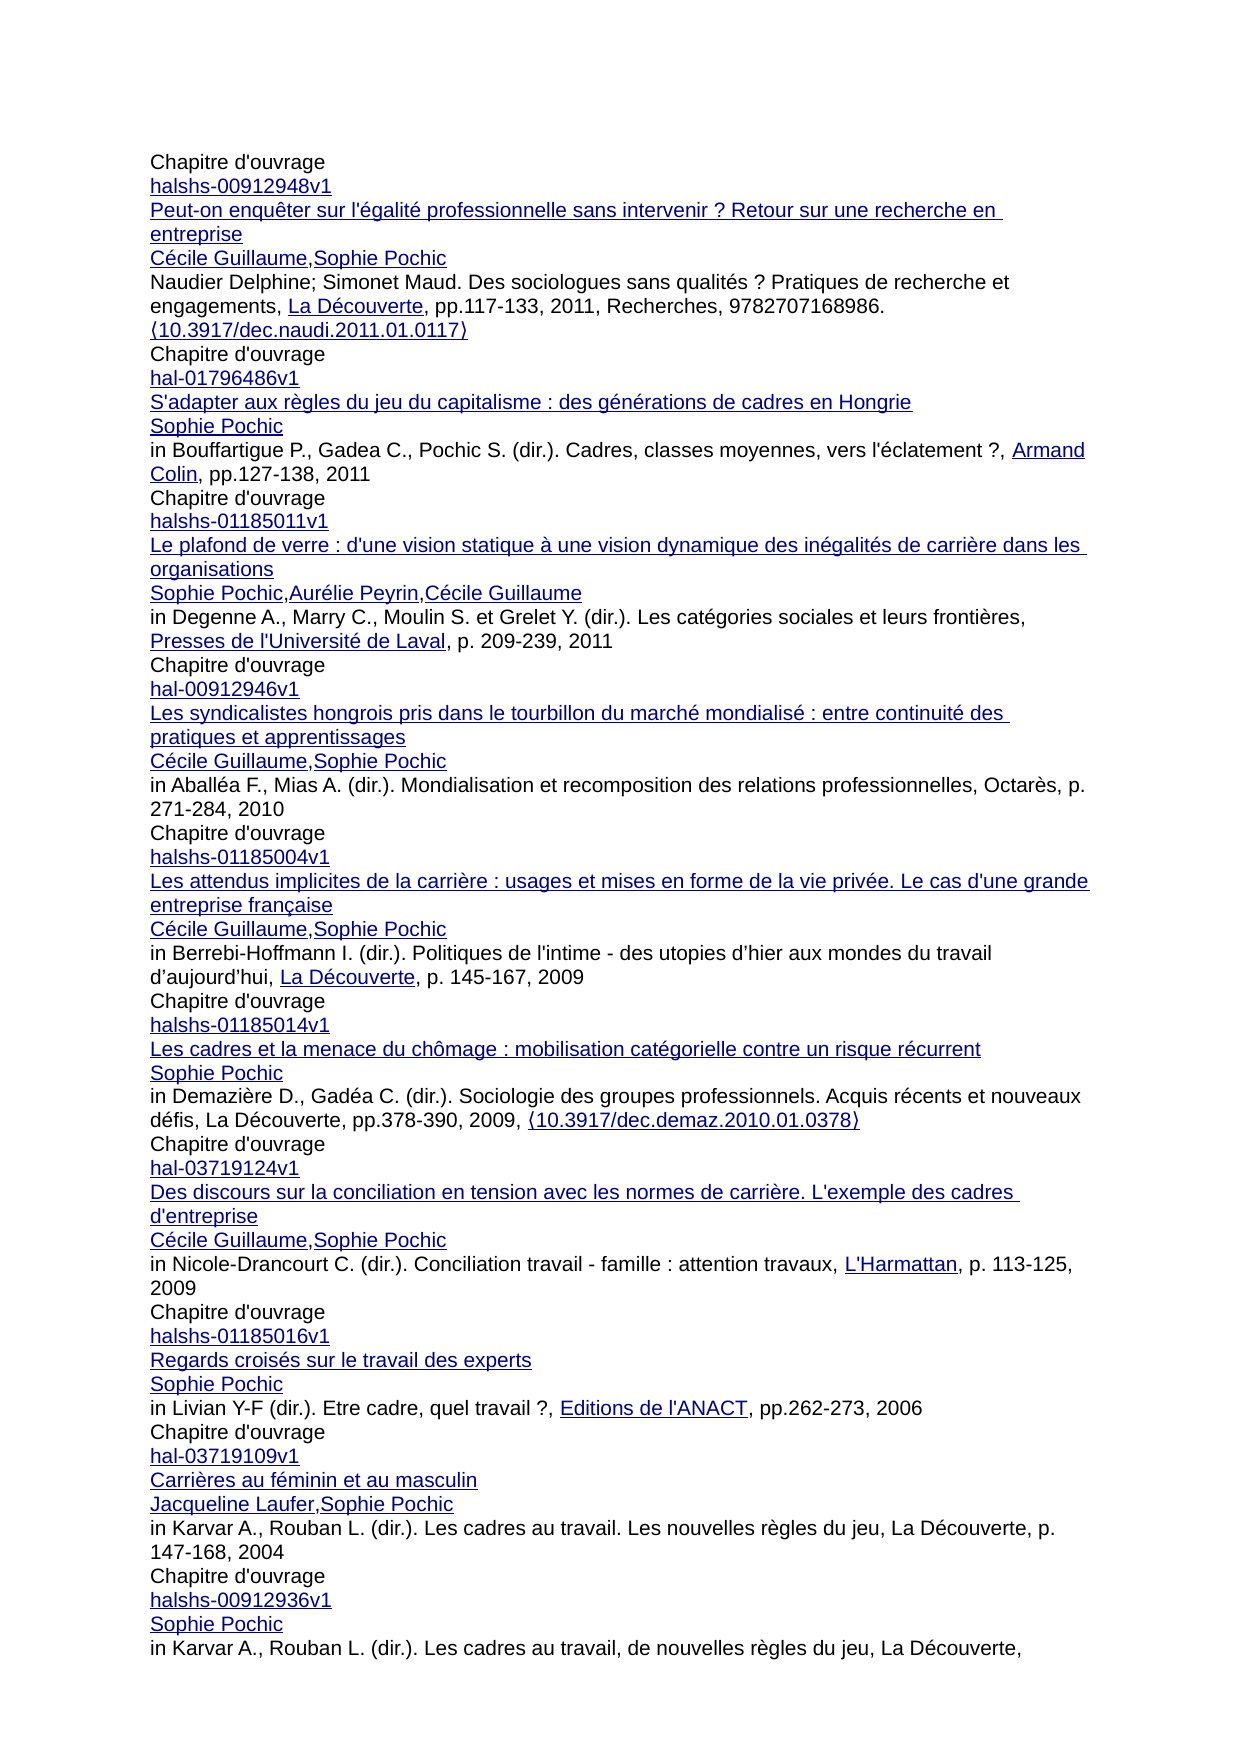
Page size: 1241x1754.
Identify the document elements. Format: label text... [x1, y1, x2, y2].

table_cell Des discours sur la conciliation en tension avec les normes de carrière. L'exemple des cadres d'entreprise Cécile Guillaume,Sophie Pochic in Nicole-Drancourt C. (dir.). Conciliation travail - famille : attention travaux, L'Harmattan, p. 113-125, 2009 Chapitre d'ouvrage halshs-01185016v1 [150, 1180, 1090, 1348]
table_cell Chapitre d'ouvrage halshs-00912948v1 [150, 150, 1090, 198]
table_cell Le plafond de verre : d'une vision statique à une vision dynamique des inégalités de carrière dans les organisations Sophie Pochic,Aurélie Peyrin,Cécile Guillaume in Degenne A., Marry C., Moulin S. et Grelet Y. (dir.). Les catégories sociales et leurs frontières, Presses de l'Université de Laval, p. 209-239, 2011 Chapitre d'ouvrage hal-00912946v1 [150, 533, 1090, 701]
table_cell S'adapter aux règles du jeu du capitalisme : des générations de cadres en Hongrie Sophie Pochic in Bouffartigue P., Gadea C., Pochic S. (dir.). Cadres, classes moyennes, vers l'éclatement ?, Armand Colin, pp.127-138, 2011 Chapitre d'ouvrage halshs-01185011v1 [150, 390, 1090, 533]
table_cell Les syndicalistes hongrois pris dans le tourbillon du marché mondialisé : entre continuité des pratiques et apprentissages Cécile Guillaume,Sophie Pochic in Aballéa F., Mias A. (dir.). Mondialisation et recomposition des relations professionnelles, Octarès, p. 271-284, 2010 Chapitre d'ouvrage halshs-01185004v1 [150, 701, 1090, 869]
table_cell Peut-on enquêter sur l'égalité professionnelle sans intervenir ? Retour sur une recherche en entreprise Cécile Guillaume,Sophie Pochic Naudier Delphine; Simonet Maud. Des sociologues sans qualités ? Pratiques de recherche et engagements, La Découverte, pp.117-133, 2011, Recherches, 9782707168986. ⟨10.3917/dec.naudi.2011.01.0117⟩ Chapitre d'ouvrage hal-01796486v1 [150, 198, 1090, 389]
table_cell Les attendus implicites de la carrière : usages et mises en forme de la vie privée. Le cas d'une grande [150, 869, 1090, 890]
table_cell Les cadres et la menace du chômage : mobilisation catégorielle contre un risque récurrent Sophie Pochic in Demazière D., Gadéa C. (dir.). Sociologie des groupes professionnels. Acquis récents et nouveaux défis, La Découverte, pp.378-390, 2009, ⟨10.3917/dec.demaz.2010.01.0378⟩ Chapitre d'ouvrage hal-03719124v1 [150, 1036, 1090, 1180]
table_cell Le manager et l'expert, des figures imposées ? Sophie Pochic in Karvar A., Rouban L. (dir.). Les cadres au travail, de nouvelles règles du jeu, La Découverte, pp.168-198, 2004 Chapitre d'ouvrage halshs-00742980v1 [150, 1611, 1090, 1659]
table_cell Carrières au féminin et au masculin Jacqueline Laufer,Sophie Pochic in Karvar A., Rouban L. (dir.). Les cadres au travail. Les nouvelles règles du jeu, La Découverte, p. 147-168, 2004 Chapitre d'ouvrage halshs-00912936v1 [150, 1468, 1090, 1611]
table_cell entreprise française Cécile Guillaume,Sophie Pochic in Berrebi-Hoffmann I. (dir.). Politiques de l'intime - des utopies d’hier aux mondes du travail d’aujourd’hui, La Découverte, p. 145-167, 2009 Chapitre d'ouvrage halshs-01185014v1 [150, 891, 1090, 1036]
table_cell Regards croisés sur le travail des experts Sophie Pochic in Livian Y-F (dir.). Etre cadre, quel travail ?, Editions de l'ANACT, pp.262-273, 2006 Chapitre d'ouvrage hal-03719109v1 [150, 1348, 1090, 1468]
